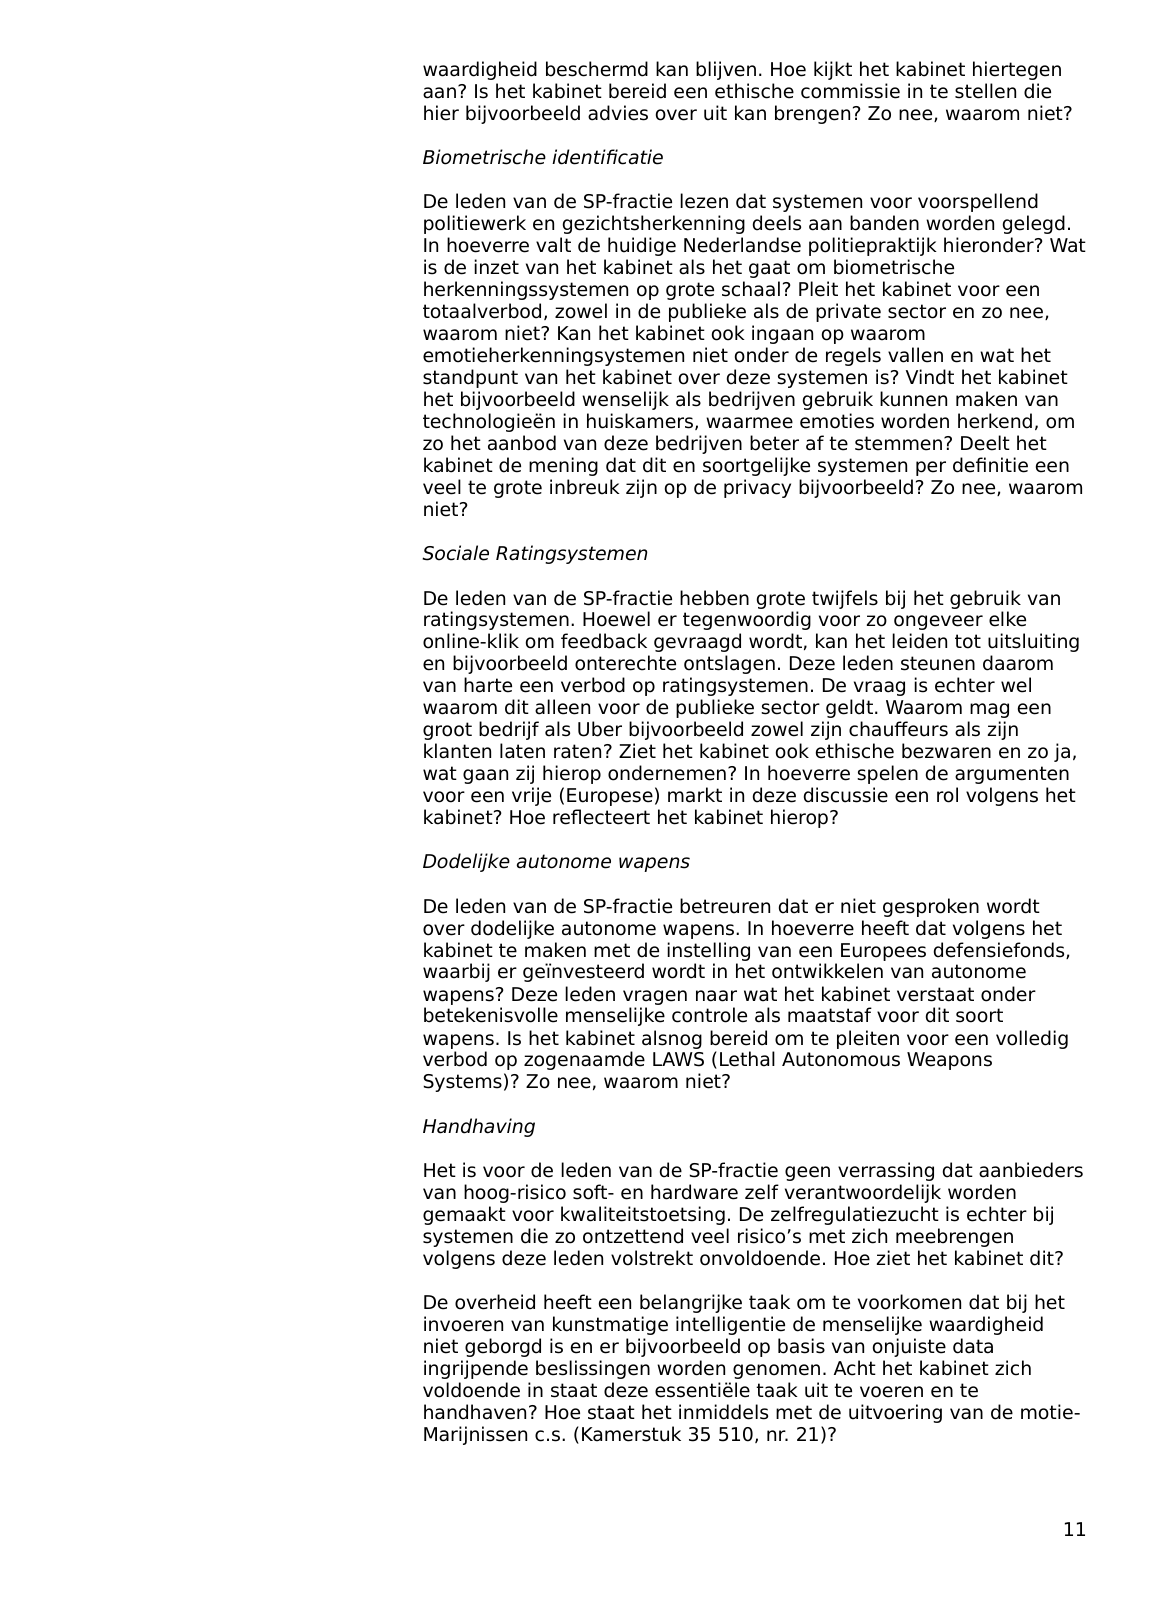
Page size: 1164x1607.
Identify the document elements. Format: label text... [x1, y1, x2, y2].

subtitle Dodelijke autonome wapens [422, 851, 1087, 873]
subtitle Handhaving [422, 1116, 1087, 1137]
subtitle Biometrische identificatie [422, 147, 1087, 169]
text De leden van de SP-fractie hebben grote twijfels bij het gebruik van ratingsystemen. Hoewel er tegenwoordig voor zo ongeveer elke online-klik om feedback gevraagd wordt, kan het leiden tot uitsluiting en bijvoorbeeld onterechte ontslagen. Deze leden steunen daarom van harte een verbod op ratingsystemen. De vraag is echter wel waarom dit alleen voor de publieke sector geldt. Waarom mag een groot bedrijf als Uber bijvoorbeeld zowel zijn chauffeurs als zijn klanten laten raten? Ziet het kabinet ook ethische bezwaren en zo ja, wat gaan zij hierop ondernemen? In hoeverre spelen de argumenten voor een vrije (Europese) markt in deze discussie een rol volgens het kabinet? Hoe reflecteert het kabinet hierop? [422, 587, 1087, 829]
text De overheid heeft een belangrijke taak om te voorkomen dat bij het invoeren van kunstmatige intelligentie de menselijke waardigheid niet geborgd is en er bijvoorbeeld op basis van onjuiste data ingrijpende beslissingen worden genomen. Acht het kabinet zich voldoende in staat deze essentiële taak uit te voeren en te handhaven? Hoe staat het inmiddels met de uitvoering van de motie-Marijnissen c.s. (Kamerstuk 35 510, nr. 21)? [422, 1292, 1087, 1446]
text De leden van de SP-fractie betreuren dat er niet gesproken wordt over dodelijke autonome wapens. In hoeverre heeft dat volgens het kabinet te maken met de instelling van een Europees defensiefonds, waarbij er geïnvesteerd wordt in het ontwikkelen van autonome wapens? Deze leden vragen naar wat het kabinet verstaat onder betekenisvolle menselijke controle als maatstaf voor dit soort wapens. Is het kabinet alsnog bereid om te pleiten voor een volledig verbod op zogenaamde LAWS (Lethal Autonomous Weapons Systems)? Zo nee, waarom niet? [422, 896, 1087, 1093]
text Het is voor de leden van de SP-fractie geen verrassing dat aanbieders van hoog-risico soft- en hardware zelf verantwoordelijk worden gemaakt voor kwaliteitstoetsing. De zelfregulatiezucht is echter bij systemen die zo ontzettend veel risico’s met zich meebrengen volgens deze leden volstrekt onvoldoende. Hoe ziet het kabinet dit? [422, 1160, 1087, 1269]
text waardigheid beschermd kan blijven. Hoe kijkt het kabinet hiertegen aan? Is het kabinet bereid een ethische commissie in te stellen die hier bijvoorbeeld advies over uit kan brengen? Zo nee, waarom niet? [422, 59, 1087, 125]
text De leden van de SP-fractie lezen dat systemen voor voorspellend politiewerk en gezichtsherkenning deels aan banden worden gelegd. In hoeverre valt de huidige Nederlandse politiepraktijk hieronder? Wat is de inzet van het kabinet als het gaat om biometrische herkenningssystemen op grote schaal? Pleit het kabinet voor een totaalverbod, zowel in de publieke als de private sector en zo nee, waarom niet? Kan het kabinet ook ingaan op waarom emotieherkenningsystemen niet onder de regels vallen en wat het standpunt van het kabinet over deze systemen is? Vindt het kabinet het bijvoorbeeld wenselijk als bedrijven gebruik kunnen maken van technologieën in huiskamers, waarmee emoties worden herkend, om zo het aanbod van deze bedrijven beter af te stemmen? Deelt het kabinet de mening dat dit en soortgelijke systemen per definitie een veel te grote inbreuk zijn op de privacy bijvoorbeeld? Zo nee, waarom niet? [422, 191, 1087, 521]
subtitle Sociale Ratingsystemen [422, 543, 1087, 565]
